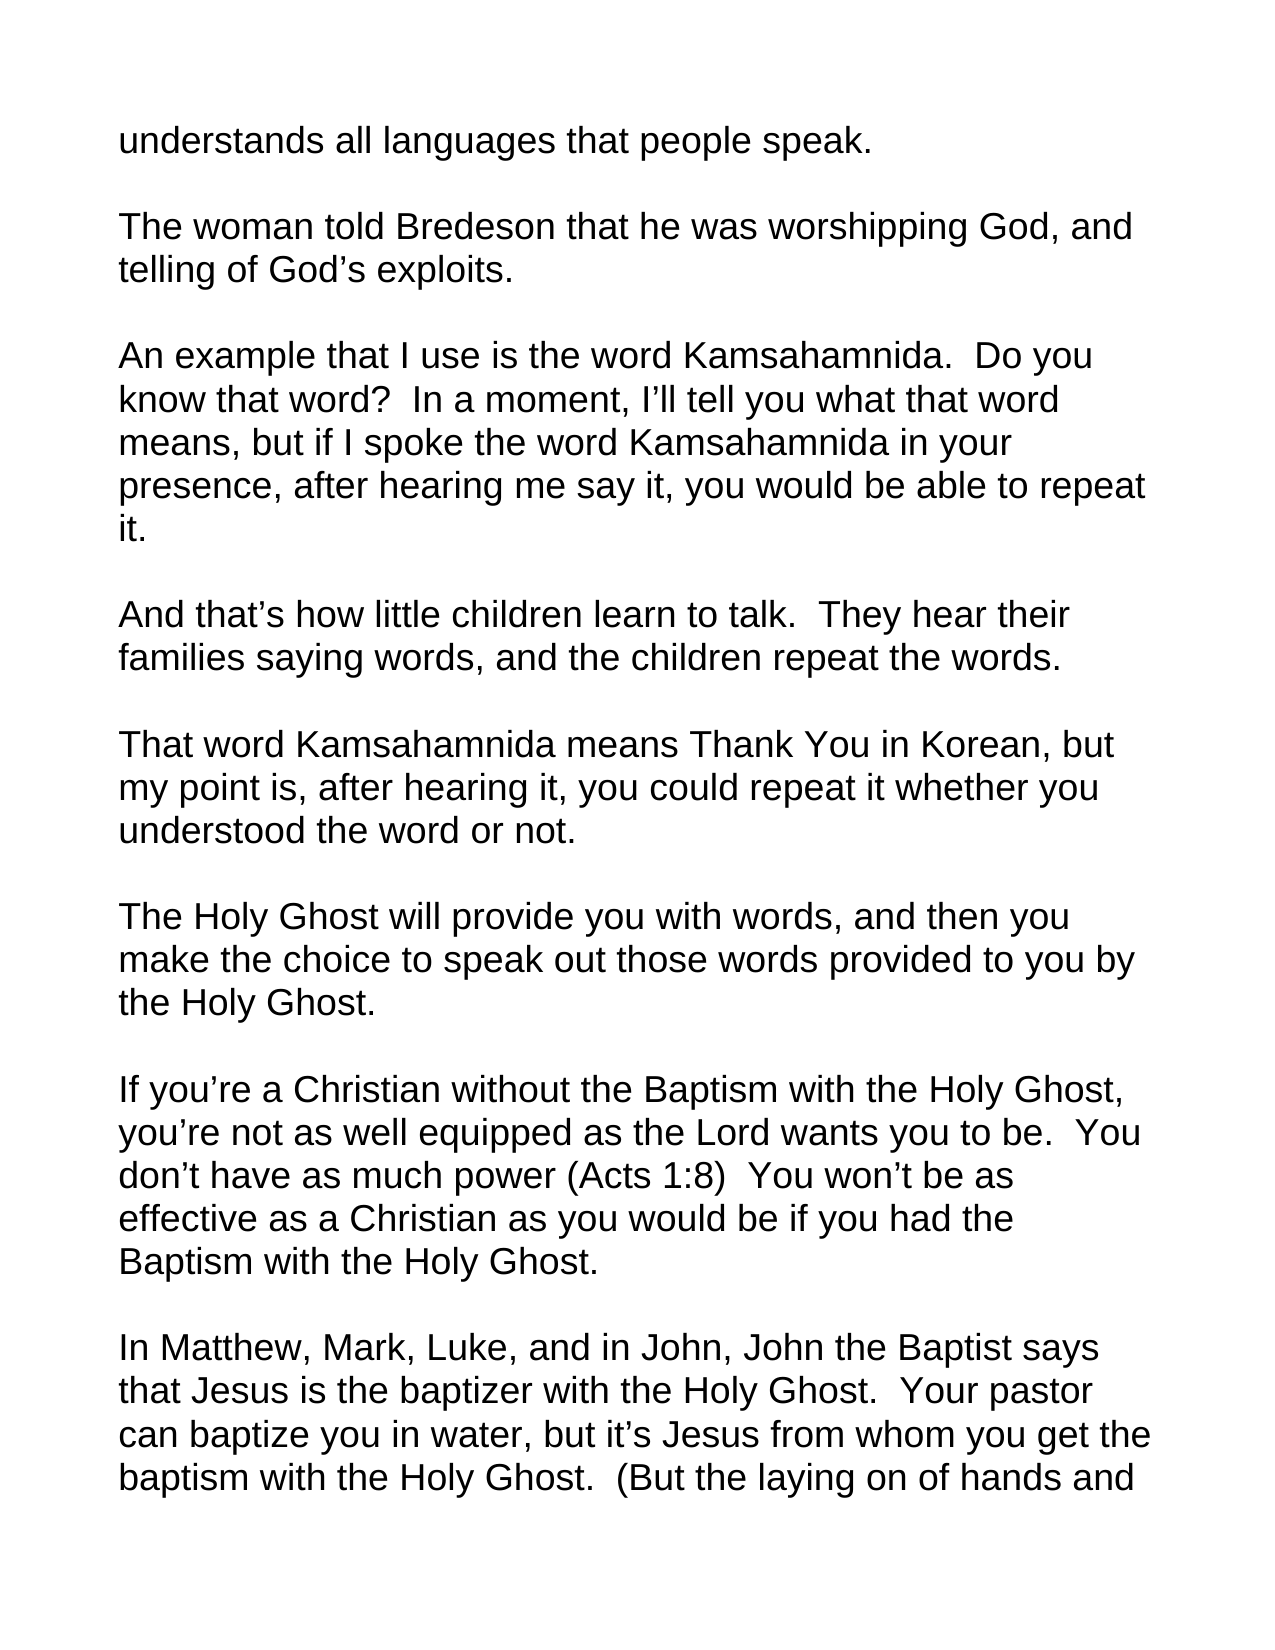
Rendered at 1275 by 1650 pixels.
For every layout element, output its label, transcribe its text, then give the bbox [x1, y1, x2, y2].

text The woman told Bredeson that he was worshipping God, and telling of God’s exploits. [118, 204, 1157, 291]
text If you’re a Christian without the Baptism with the Holy Ghost, you’re not as well equipped as the Lord wants you to be. You don’t have as much power (Acts 1:8) You won’t be as effective as a Christian as you would be if you had the Baptism with the Holy Ghost. [118, 1067, 1157, 1282]
text An example that I use is the word Kamsahamnida. Do you know that word? In a moment, I’ll tell you what that word means, but if I spoke the word Kamsahamnida in your presence, after hearing me say it, you would be able to repeat it. [118, 334, 1157, 549]
text And that’s how little children learn to talk. They hear their families saying words, and the children repeat the words. [118, 592, 1157, 679]
text understands all languages that people speak. [118, 118, 1157, 161]
text In Matthew, Mark, Luke, and in John, John the Baptist says that Jesus is the baptizer with the Holy Ghost. Your pastor can baptize you in water, but it’s Jesus from whom you get the baptism with the Holy Ghost. (But the laying on of hands and [118, 1326, 1157, 1498]
text The Holy Ghost will provide you with words, and then you make the choice to speak out those words provided to you by the Holy Ghost. [118, 894, 1157, 1024]
text That word Kamsahamnida means Thank You in Korean, but my point is, after hearing it, you could repeat it whether you understood the word or not. [118, 722, 1157, 851]
